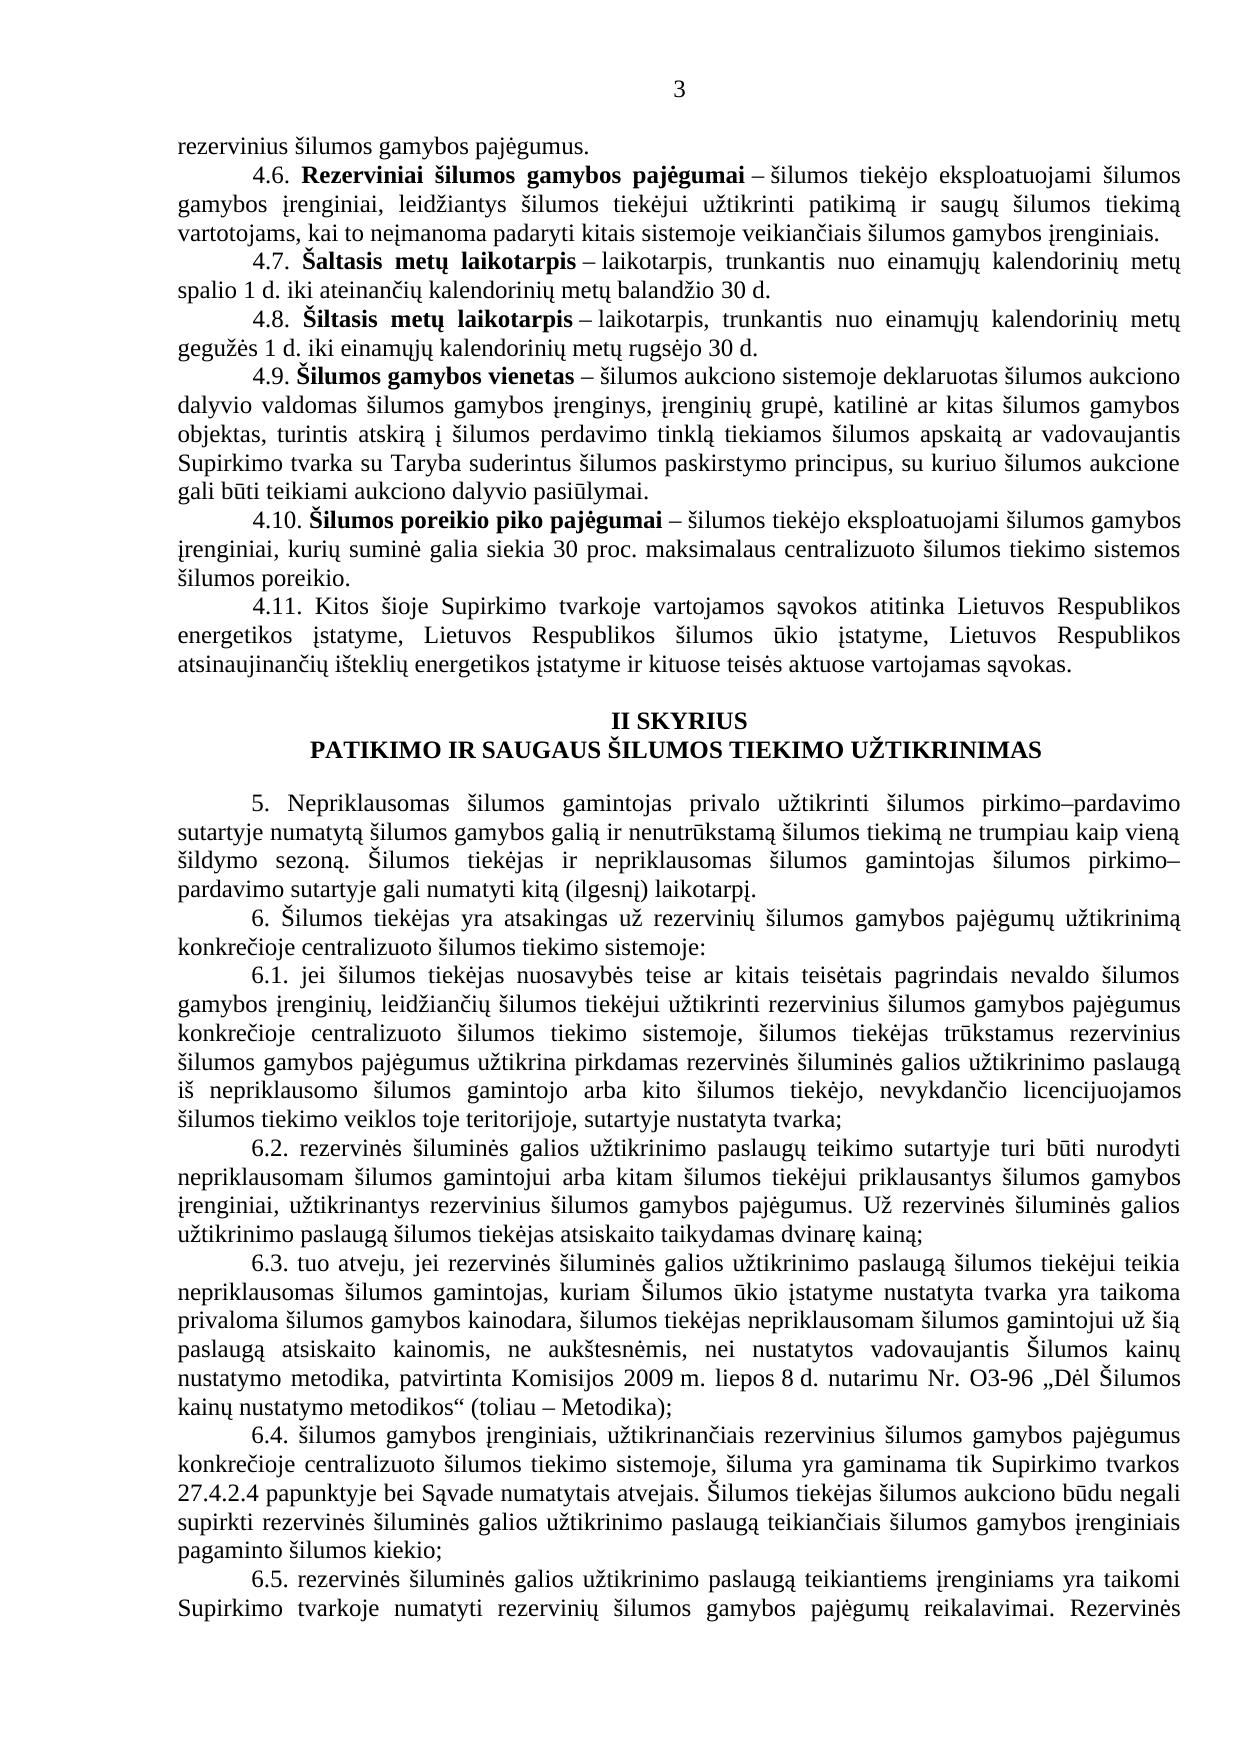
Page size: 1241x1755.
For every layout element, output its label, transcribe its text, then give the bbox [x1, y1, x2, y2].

text 4.9. Šilumos gamybos vienetas – šilumos aukciono sistemoje deklaruotas šilumos aukciono dalyvio valdomas šilumos gamybos įrenginys, įrenginių grupė, katilinė ar kitas šilumos gamybos objektas, turintis atskirą į šilumos perdavimo tinklą tiekiamos šilumos apskaitą ar vadovaujantis Supirkimo tvarka su Taryba suderintus šilumos paskirstymo principus, su kuriuo šilumos aukcione gali būti teikiami aukciono dalyvio pasiūlymai. [177, 361, 1181, 505]
text rezervinius šilumos gamybos pajėgumus. [177, 131, 1181, 160]
text 6.4. šilumos gamybos įrenginiais, užtikrinančiais rezervinius šilumos gamybos pajėgumus konkrečioje centralizuoto šilumos tiekimo sistemoje, šiluma yra gaminama tik Supirkimo tvarkos 27.4.2.4 papunktyje bei Sąvade numatytais atvejais. Šilumos tiekėjas šilumos aukciono būdu negali supirkti rezervinės šiluminės galios užtikrinimo paslaugą teikiančiais šilumos gamybos įrenginiais pagaminto šilumos kiekio; [177, 1420, 1181, 1564]
text PATIKIMO IR SAUGAUS ŠILUMOS TIEKIMO UŽTIKRINIMAS [177, 735, 1181, 764]
text II SKYRIUS [177, 706, 1181, 735]
text 4.7. Šaltasis metų laikotarpis – laikotarpis, trunkantis nuo einamųjų kalendorinių metų spalio 1 d. iki ateinančių kalendorinių metų balandžio 30 d. [177, 246, 1181, 304]
text 6. Šilumos tiekėjas yra atsakingas už rezervinių šilumos gamybos pajėgumų užtikrinimą konkrečioje centralizuoto šilumos tiekimo sistemoje: [177, 903, 1181, 960]
text 4.6. Rezerviniai šilumos gamybos pajėgumai – šilumos tiekėjo eksploatuojami šilumos gamybos įrenginiai, leidžiantys šilumos tiekėjui užtikrinti patikimą ir saugų šilumos tiekimą vartotojams, kai to neįmanoma padaryti kitais sistemoje veikiančiais šilumos gamybos įrenginiais. [177, 160, 1181, 246]
text 4.8. Šiltasis metų laikotarpis – laikotarpis, trunkantis nuo einamųjų kalendorinių metų gegužės 1 d. iki einamųjų kalendorinių metų rugsėjo 30 d. [177, 304, 1181, 361]
text 5. Nepriklausomas šilumos gamintojas privalo užtikrinti šilumos pirkimo–pardavimo sutartyje numatytą šilumos gamybos galią ir nenutrūkstamą šilumos tiekimą ne trumpiau kaip vieną šildymo sezoną. Šilumos tiekėjas ir nepriklausomas šilumos gamintojas šilumos pirkimo–pardavimo sutartyje gali numatyti kitą (ilgesnį) laikotarpį. [177, 788, 1181, 903]
text 6.1. jei šilumos tiekėjas nuosavybės teise ar kitais teisėtais pagrindais nevaldo šilumos gamybos įrenginių, leidžiančių šilumos tiekėjui užtikrinti rezervinius šilumos gamybos pajėgumus konkrečioje centralizuoto šilumos tiekimo sistemoje, šilumos tiekėjas trūkstamus rezervinius šilumos gamybos pajėgumus užtikrina pirkdamas rezervinės šiluminės galios užtikrinimo paslaugą iš nepriklausomo šilumos gamintojo arba kito šilumos tiekėjo, nevykdančio licencijuojamos šilumos tiekimo veiklos toje teritorijoje, sutartyje nustatyta tvarka; [177, 960, 1181, 1133]
text 4.11. Kitos šioje Supirkimo tvarkoje vartojamos sąvokos atitinka Lietuvos Respublikos energetikos įstatyme, Lietuvos Respublikos šilumos ūkio įstatyme, Lietuvos Respublikos atsinaujinančių išteklių energetikos įstatyme ir kituose teisės aktuose vartojamas sąvokas. [177, 591, 1181, 678]
text 6.5. rezervinės šiluminės galios užtikrinimo paslaugą teikiantiems įrenginiams yra taikomi Supirkimo tvarkoje numatyti rezervinių šilumos gamybos pajėgumų reikalavimai. Rezervinės [177, 1564, 1181, 1622]
text 6.2. rezervinės šiluminės galios užtikrinimo paslaugų teikimo sutartyje turi būti nurodyti nepriklausomam šilumos gamintojui arba kitam šilumos tiekėjui priklausantys šilumos gamybos įrenginiai, užtikrinantys rezervinius šilumos gamybos pajėgumus. Už rezervinės šiluminės galios užtikrinimo paslaugą šilumos tiekėjas atsiskaito taikydamas dvinarę kainą; [177, 1133, 1181, 1248]
text 6.3. tuo atveju, jei rezervinės šiluminės galios užtikrinimo paslaugą šilumos tiekėjui teikia nepriklausomas šilumos gamintojas, kuriam Šilumos ūkio įstatyme nustatyta tvarka yra taikoma privaloma šilumos gamybos kainodara, šilumos tiekėjas nepriklausomam šilumos gamintojui už šią paslaugą atsiskaito kainomis, ne aukštesnėmis, nei nustatytos vadovaujantis Šilumos kainų nustatymo metodika, patvirtinta Komisijos 2009 m. liepos 8 d. nutarimu Nr. O3-96 „Dėl Šilumos kainų nustatymo metodikos“ (toliau – Metodika); [177, 1248, 1181, 1420]
text 4.10. Šilumos poreikio piko pajėgumai – šilumos tiekėjo eksploatuojami šilumos gamybos įrenginiai, kurių suminė galia siekia 30 proc. maksimalaus centralizuoto šilumos tiekimo sistemos šilumos poreikio. [177, 505, 1181, 591]
